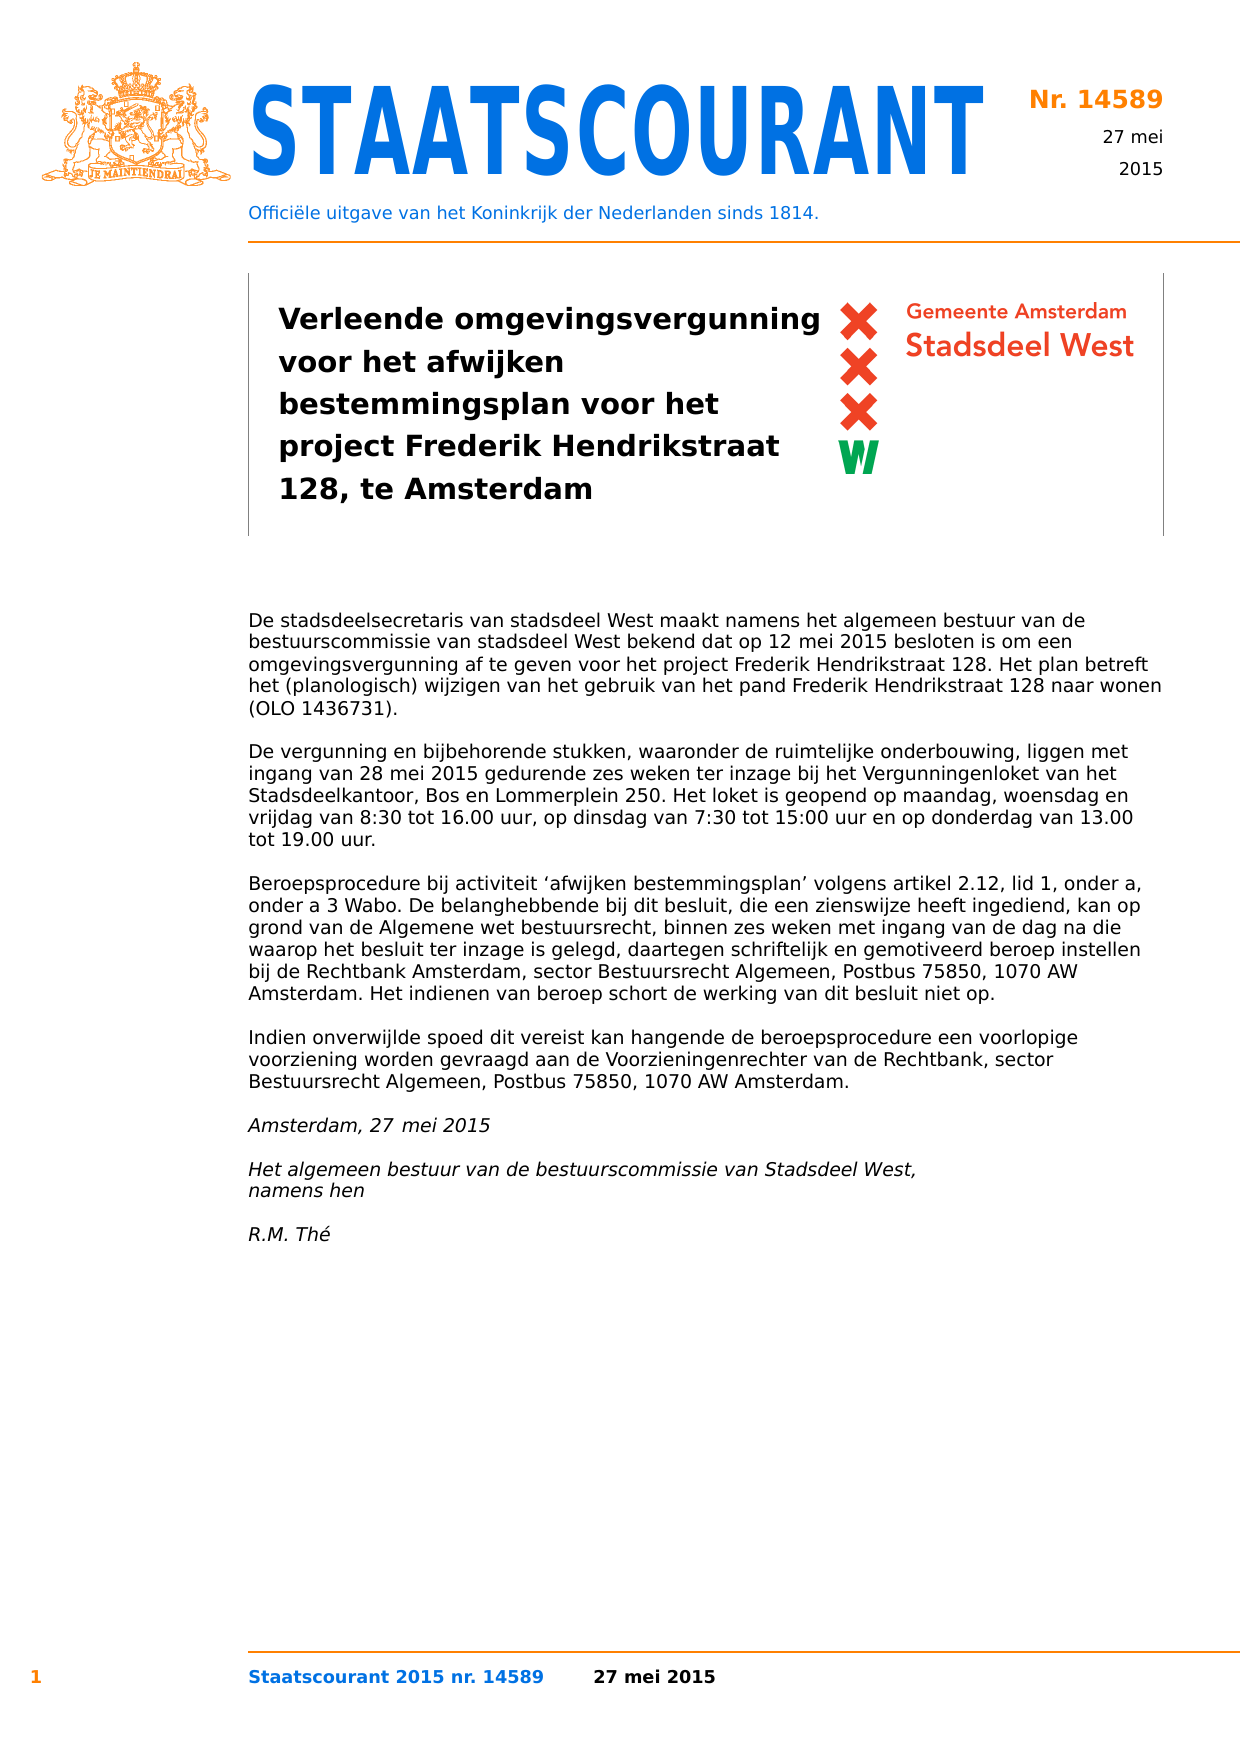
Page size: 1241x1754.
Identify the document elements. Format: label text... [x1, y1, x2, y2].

text Indien onverwijlde spoed dit vereist kan hangende de beroepsprocedure een voorlopige voorziening worden gevraagd aan de Voorzieningenrechter van de Rechtbank, sector Bestuursrecht Algemeen, Postbus 75850, 1070 AW Amsterdam. [248, 1027, 1163, 1093]
text Amsterdam, 27 mei 2015 [248, 1114, 1163, 1137]
table_cell Officiële uitgave van het Koninkrijk der Nederlanden sinds 1814. [248, 203, 1240, 241]
picture [41, 62, 231, 186]
table_cell 27 mei [998, 121, 1240, 153]
table_cell 2015 [998, 153, 1240, 203]
picture [838, 302, 1134, 474]
table_header STAATSCOURANT [248, 62, 998, 203]
table_header Nr. 14589 [998, 62, 1240, 121]
table_header [25, 62, 248, 241]
text De vergunning en bijbehorende stukken, waaronder de ruimtelijke onderbouwing, liggen met ingang van 28 mei 2015 gedurende zes weken ter inzage bij het Vergunningenloket van het Stadsdeelkantoor, Bos en Lommerplein 250. Het loket is geopend op maandag, woensdag en vrijdag van 8:30 tot 16.00 uur, op dinsdag van 7:30 tot 15:00 uur en op donderdag van 13.00 tot 19.00 uur. [248, 741, 1163, 851]
text Het algemeen bestuur van de bestuurscommissie van Stadsdeel West, namens hen R.M. Thé [248, 1158, 1163, 1246]
subtitle Verleende omgevingsvergunning voor het afwijken bestemmingsplan voor het project Frederik Hendrikstraat 128, te Amsterdam [249, 273, 1163, 536]
text De stadsdeelsecretaris van stadsdeel West maakt namens het algemeen bestuur van de bestuurscommissie van stadsdeel West bekend dat op 12 mei 2015 besloten is om een omgevingsvergunning af te geven voor het project Frederik Hendrikstraat 128. Het plan betreft het (planologisch) wijzigen van het gebruik van het pand Frederik Hendrikstraat 128 naar wonen (OLO 1436731). [248, 609, 1163, 719]
text Beroepsprocedure bij activiteit ‘afwijken bestemmingsplan’ volgens artikel 2.12, lid 1, onder a, onder a 3 Wabo. De belanghebbende bij dit besluit, die een zienswijze heeft ingediend, kan op grond van de Algemene wet bestuursrecht, binnen zes weken met ingang van de dag na die waarop het besluit ter inzage is gelegd, daartegen schriftelijk en gemotiveerd beroep instellen bij de Rechtbank Amsterdam, sector Bestuursrecht Algemeen, Postbus 75850, 1070 AW Amsterdam. Het indienen van beroep schort de werking van dit besluit niet op. [248, 873, 1163, 1005]
